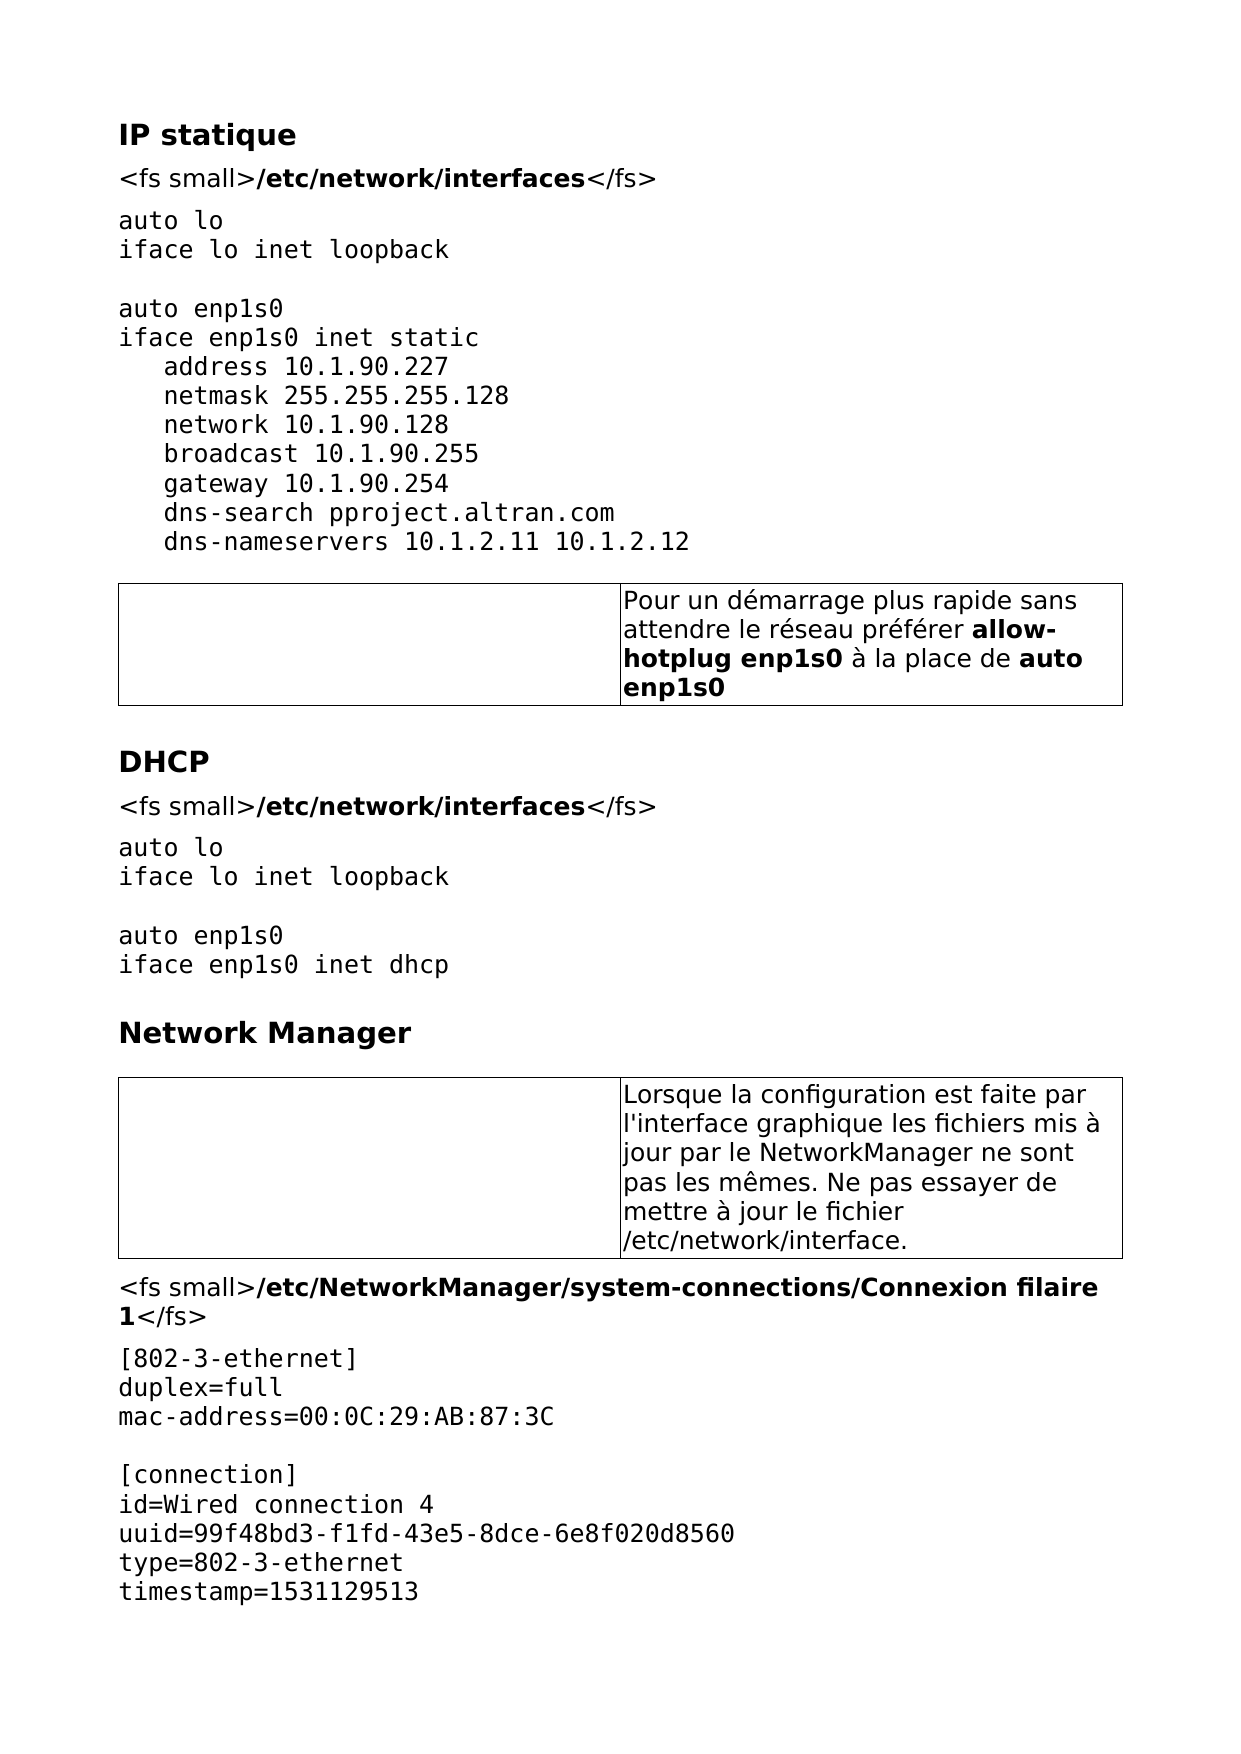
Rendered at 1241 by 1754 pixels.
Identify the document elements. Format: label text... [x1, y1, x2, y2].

table_header [119, 1078, 620, 1258]
text <fs small>/etc/network/interfaces</fs> [118, 164, 1122, 194]
text auto lo iface lo inet loopback auto enp1s0 iface enp1s0 inet static address 10.1.90.227 netmask 255.255.255.128 network 10.1.90.128 broadcast 10.1.90.255 gateway 10.1.90.254 dns-search pproject.altran.com dns-nameservers 10.1.2.11 10.1.2.12 [118, 206, 1122, 556]
text <fs small>/etc/network/interfaces</fs> [118, 792, 1122, 821]
table_header [119, 584, 620, 705]
subtitle IP statique [118, 118, 1122, 152]
text auto lo iface lo inet loopback auto enp1s0 iface enp1s0 inet dhcp [118, 833, 1122, 979]
text <fs small>/etc/NetworkManager/system-connections/Connexion filaire 1</fs> [118, 1273, 1122, 1331]
table_header Pour un démarrage plus rapide sans attendre le réseau préférer allow-hotplug enp1s0 à la place de auto enp1s0 [621, 584, 1122, 705]
subtitle Network Manager [118, 1016, 1122, 1050]
text [802-3-ethernet] duplex=full mac-address=00:0C:29:AB:87:3C [connection] id=Wired connection 4 uuid=99f48bd3-f1fd-43e5-8dce-6e8f020d8560 type=802-3-ethernet timestamp=1531129513 [118, 1344, 1122, 1636]
subtitle DHCP [118, 745, 1122, 779]
table_header Lorsque la configuration est faite par l'interface graphique les fichiers mis à jour par le NetworkManager ne sont pas les mêmes. Ne pas essayer de mettre à jour le fichier /etc/network/interface. [621, 1078, 1122, 1258]
